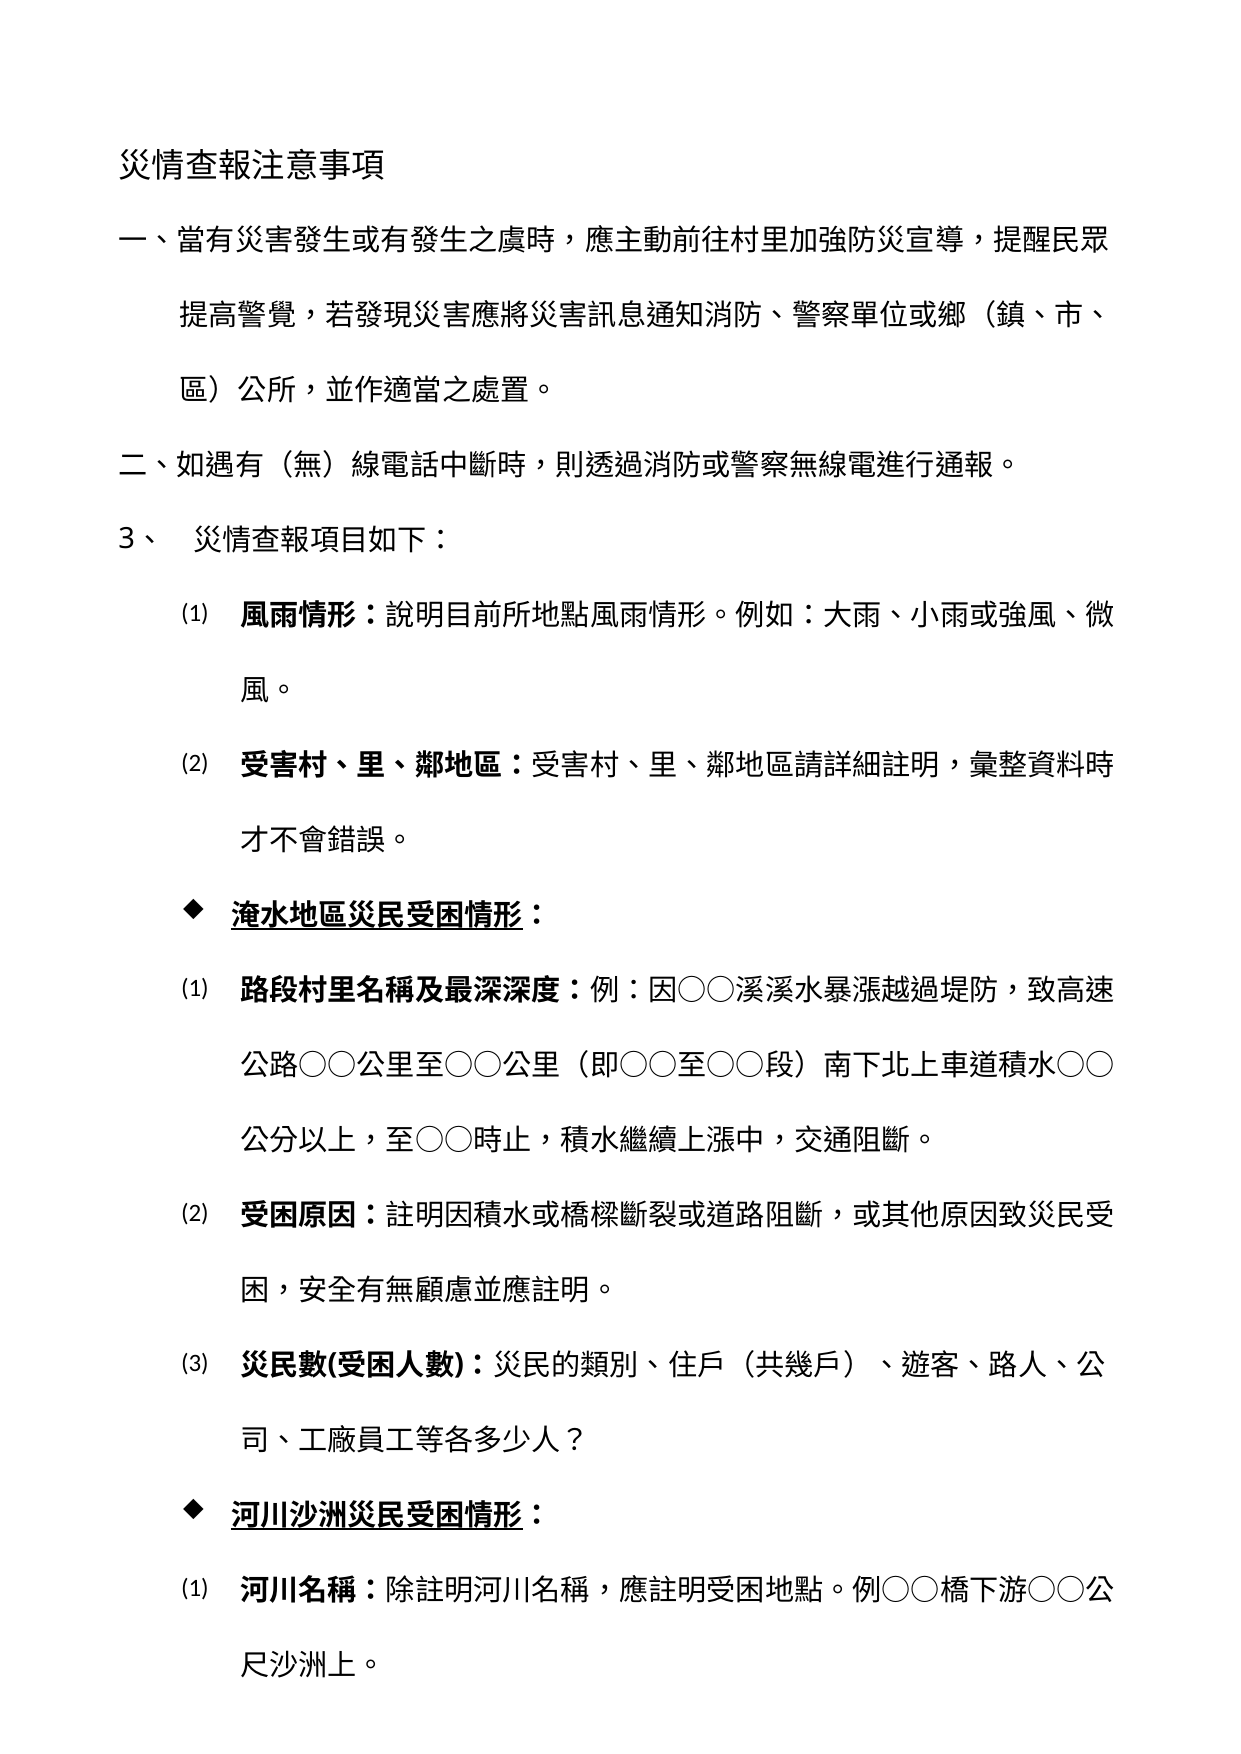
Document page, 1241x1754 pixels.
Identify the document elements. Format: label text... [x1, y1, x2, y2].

list 淹水地區災民受困情形： [181, 869, 1122, 944]
list 風雨情形：說明目前所地點風雨情形。例如：大雨、小雨或強風、微風。 [181, 569, 1122, 719]
list 河川名稱：除註明河川名稱，應註明受困地點。例○○橋下游○○公尺沙洲上。 [181, 1544, 1122, 1694]
list 河川沙洲災民受困情形： [181, 1469, 1122, 1544]
list 災情查報項目如下： [118, 494, 1122, 569]
text 二、如遇有（無）線電話中斷時，則透過消防或警察無線電進行通報。 [118, 419, 1122, 494]
text 一、當有災害發生或有發生之虞時，應主動前往村里加強防災宣導，提醒民眾提高警覺，若發現災害應將災害訊息通知消防、警察單位或鄉（鎮、市、區）公所，並作適當之處置。 [118, 194, 1122, 419]
text 災情查報注意事項 [118, 119, 1122, 194]
list 受困原因：註明因積水或橋樑斷裂或道路阻斷，或其他原因致災民受困，安全有無顧慮並應註明。 [181, 1169, 1122, 1319]
list 受害村、里、鄰地區：受害村、里、鄰地區請詳細註明，彙整資料時才不會錯誤。 [181, 719, 1122, 869]
list 路段村里名稱及最深深度：例：因○○溪溪水暴漲越過堤防，致高速公路○○公里至○○公里（即○○至○○段）南下北上車道積水○○公分以上，至○○時止，積水繼續上漲中，交通阻斷。 [181, 944, 1122, 1169]
list 災民數(受困人數)：災民的類別、住戶（共幾戶）、遊客、路人、公司、工廠員工等各多少人？ [181, 1319, 1122, 1469]
